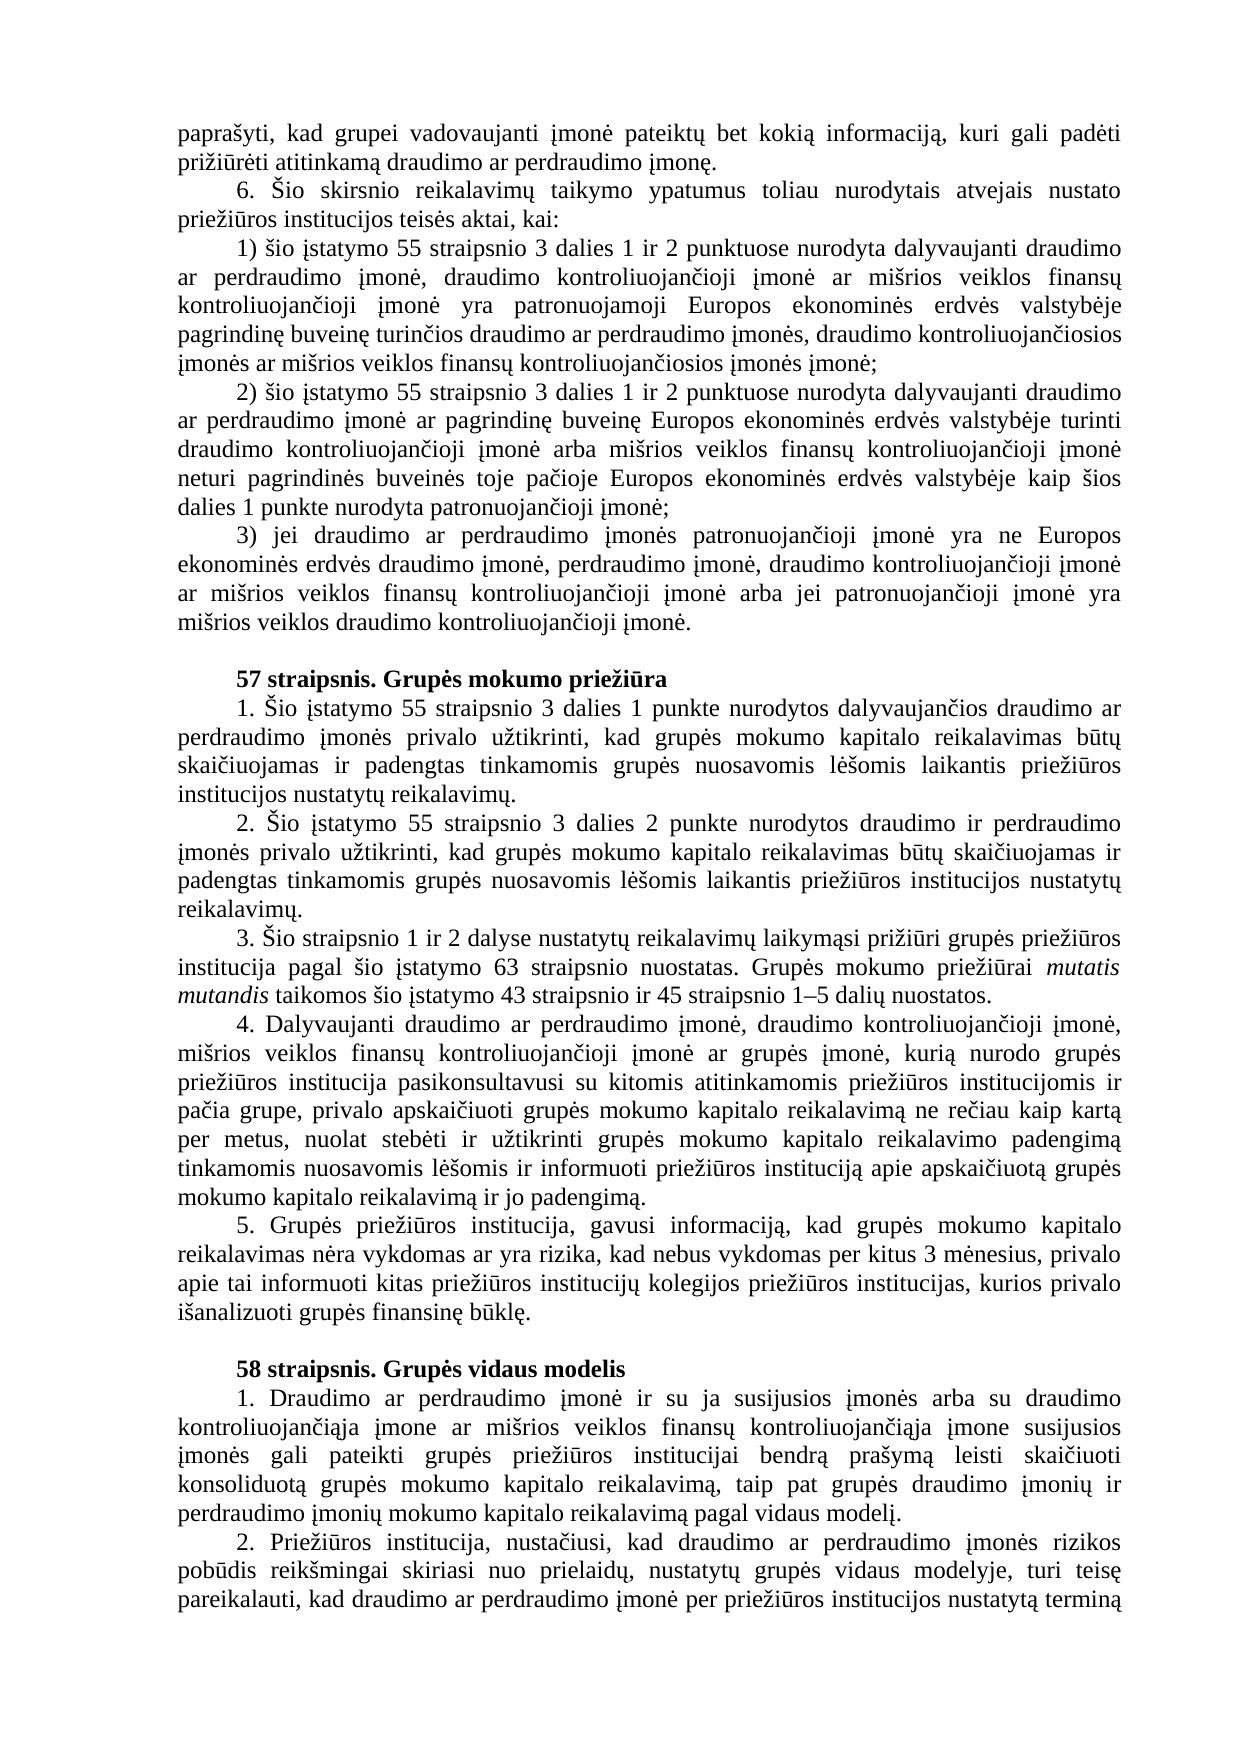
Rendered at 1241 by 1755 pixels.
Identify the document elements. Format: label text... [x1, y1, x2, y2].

text 57 straipsnis. Grupės mokumo priežiūra [177, 664, 1122, 693]
text 2) šio įstatymo 55 straipsnio 3 dalies 1 ir 2 punktuose nurodyta dalyvaujanti draudimo ar perdraudimo įmonė ar pagrindinę buveinę Europos ekonominės erdvės valstybėje turinti draudimo kontroliuojančioji įmonė arba mišrios veiklos finansų kontroliuojančioji įmonė neturi pagrindinės buveinės toje pačioje Europos ekonominės erdvės valstybėje kaip šios dalies 1 punkte nurodyta patronuojančioji įmonė; [177, 377, 1122, 521]
text 5. Grupės priežiūros institucija, gavusi informaciją, kad grupės mokumo kapitalo reikalavimas nėra vykdomas ar yra rizika, kad nebus vykdomas per kitus 3 mėnesius, privalo apie tai informuoti kitas priežiūros institucijų kolegijos priežiūros institucijas, kurios privalo išanalizuoti grupės finansinę būklę. [177, 1211, 1122, 1326]
text paprašyti, kad grupei vadovaujanti įmonė pateiktų bet kokią informaciją, kuri gali padėti prižiūrėti atitinkamą draudimo ar perdraudimo įmonę. [177, 118, 1122, 176]
text 58 straipsnis. Grupės vidaus modelis [177, 1354, 1122, 1383]
text 6. Šio skirsnio reikalavimų taikymo ypatumus toliau nurodytais atvejais nustato priežiūros institucijos teisės aktai, kai: [177, 176, 1122, 233]
text 2. Priežiūros institucija, nustačiusi, kad draudimo ar perdraudimo įmonės rizikos pobūdis reikšmingai skiriasi nuo prielaidų, nustatytų grupės vidaus modelyje, turi teisę pareikalauti, kad draudimo ar perdraudimo įmonė per priežiūros institucijos nustatytą terminą [177, 1527, 1122, 1613]
text 4. Dalyvaujanti draudimo ar perdraudimo įmonė, draudimo kontroliuojančioji įmonė, mišrios veiklos finansų kontroliuojančioji įmonė ar grupės įmonė, kurią nurodo grupės priežiūros institucija pasikonsultavusi su kitomis atitinkamomis priežiūros institucijomis ir pačia grupe, privalo apskaičiuoti grupės mokumo kapitalo reikalavimą ne rečiau kaip kartą per metus, nuolat stebėti ir užtikrinti grupės mokumo kapitalo reikalavimo padengimą tinkamomis nuosavomis lėšomis ir informuoti priežiūros instituciją apie apskaičiuotą grupės mokumo kapitalo reikalavimą ir jo padengimą. [177, 1009, 1122, 1211]
text 3. Šio straipsnio 1 ir 2 dalyse nustatytų reikalavimų laikymąsi prižiūri grupės priežiūros institucija pagal šio įstatymo 63 straipsnio nuostatas. Grupės mokumo priežiūrai mutatis mutandis taikomos šio įstatymo 43 straipsnio ir 45 straipsnio 1–5 dalių nuostatos. [177, 923, 1122, 1009]
text 2. Šio įstatymo 55 straipsnio 3 dalies 2 punkte nurodytos draudimo ir perdraudimo įmonės privalo užtikrinti, kad grupės mokumo kapitalo reikalavimas būtų skaičiuojamas ir padengtas tinkamomis grupės nuosavomis lėšomis laikantis priežiūros institucijos nustatytų reikalavimų. [177, 808, 1122, 923]
text 1. Draudimo ar perdraudimo įmonė ir su ja susijusios įmonės arba su draudimo kontroliuojančiąja įmone ar mišrios veiklos finansų kontroliuojančiąja įmone susijusios įmonės gali pateikti grupės priežiūros institucijai bendrą prašymą leisti skaičiuoti konsoliduotą grupės mokumo kapitalo reikalavimą, taip pat grupės draudimo įmonių ir perdraudimo įmonių mokumo kapitalo reikalavimą pagal vidaus modelį. [177, 1383, 1122, 1527]
text 3) jei draudimo ar perdraudimo įmonės patronuojančioji įmonė yra ne Europos ekonominės erdvės draudimo įmonė, perdraudimo įmonė, draudimo kontroliuojančioji įmonė ar mišrios veiklos finansų kontroliuojančioji įmonė arba jei patronuojančioji įmonė yra mišrios veiklos draudimo kontroliuojančioji įmonė. [177, 521, 1122, 636]
text 1. Šio įstatymo 55 straipsnio 3 dalies 1 punkte nurodytos dalyvaujančios draudimo ar perdraudimo įmonės privalo užtikrinti, kad grupės mokumo kapitalo reikalavimas būtų skaičiuojamas ir padengtas tinkamomis grupės nuosavomis lėšomis laikantis priežiūros institucijos nustatytų reikalavimų. [177, 693, 1122, 808]
text 1) šio įstatymo 55 straipsnio 3 dalies 1 ir 2 punktuose nurodyta dalyvaujanti draudimo ar perdraudimo įmonė, draudimo kontroliuojančioji įmonė ar mišrios veiklos finansų kontroliuojančioji įmonė yra patronuojamoji Europos ekonominės erdvės valstybėje pagrindinę buveinę turinčios draudimo ar perdraudimo įmonės, draudimo kontroliuojančiosios įmonės ar mišrios veiklos finansų kontroliuojančiosios įmonės įmonė; [177, 233, 1122, 377]
